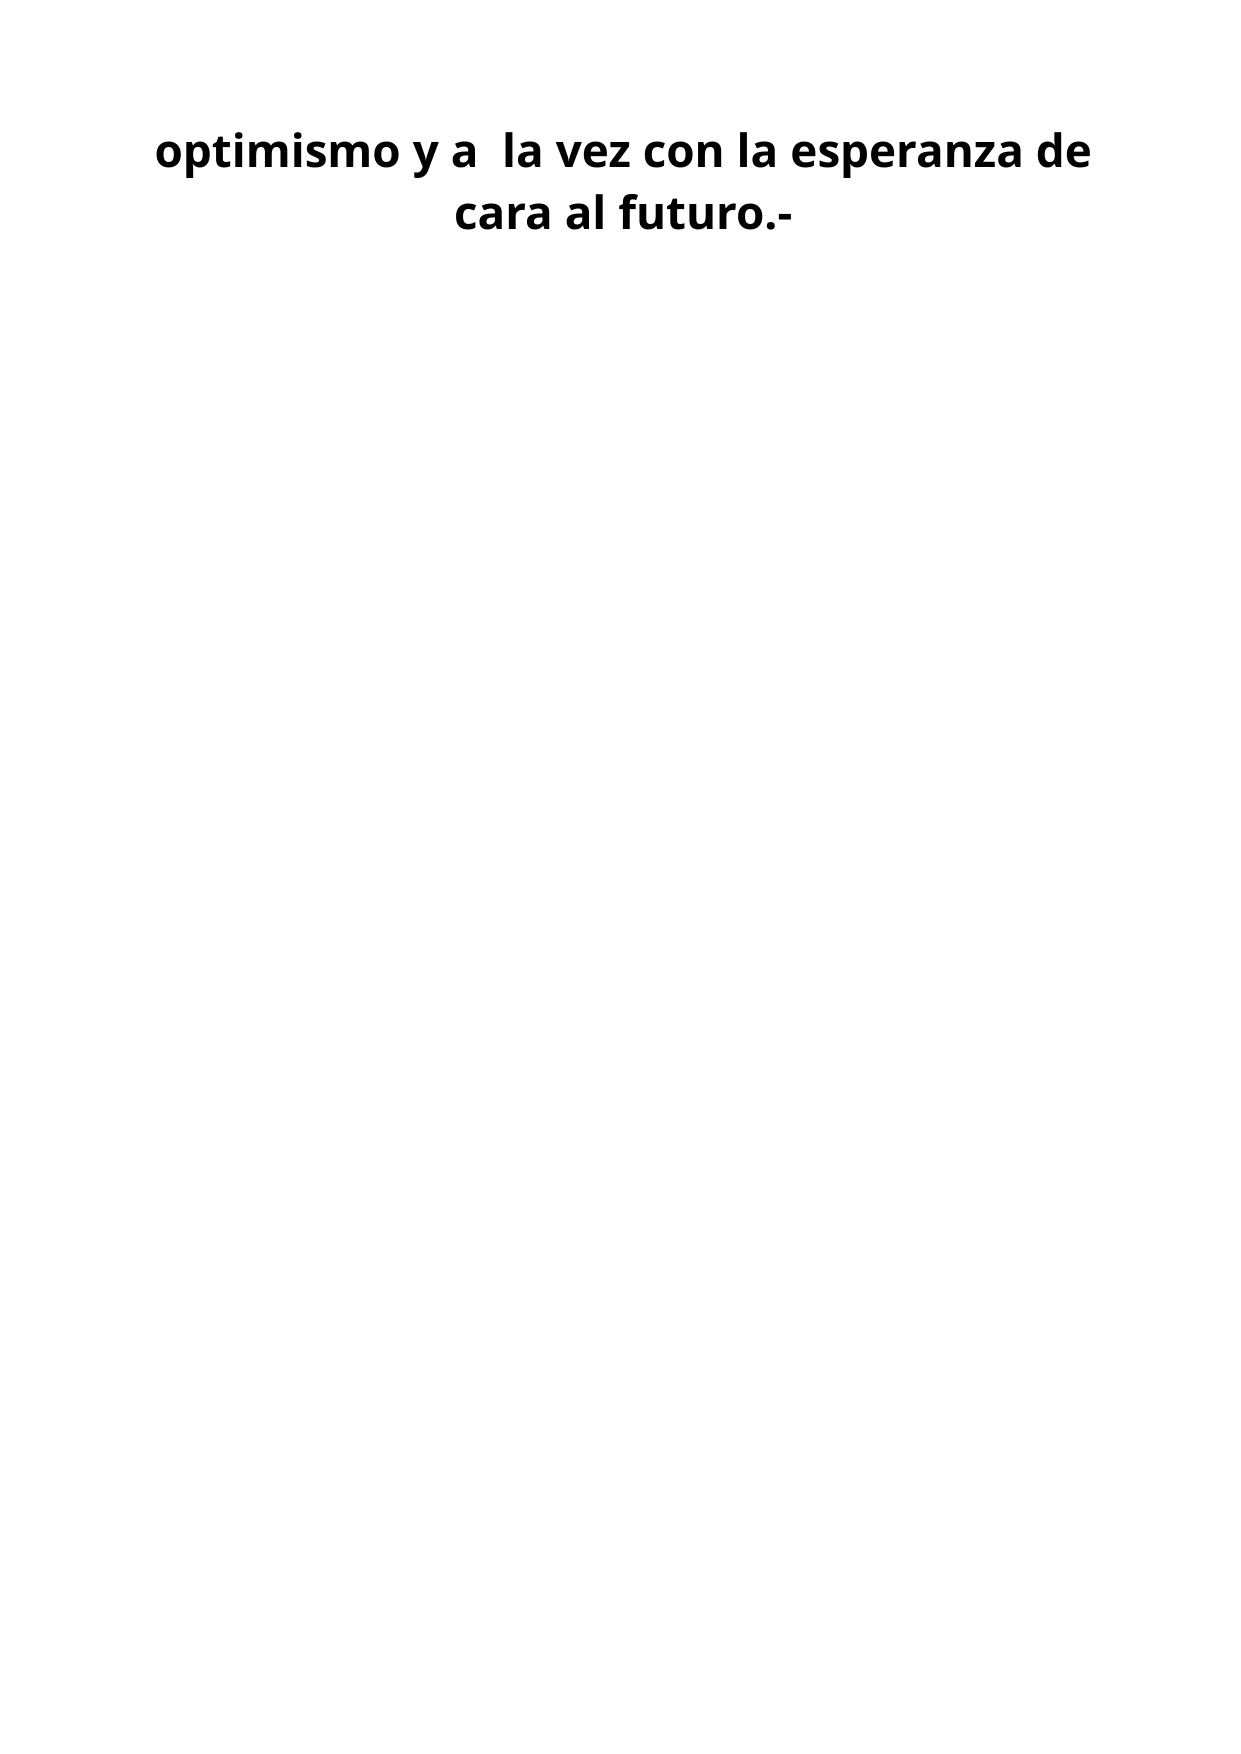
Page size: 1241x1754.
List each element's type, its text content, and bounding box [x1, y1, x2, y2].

text optimismo y a la vez con la esperanza de cara al futuro.- [124, 118, 1122, 243]
